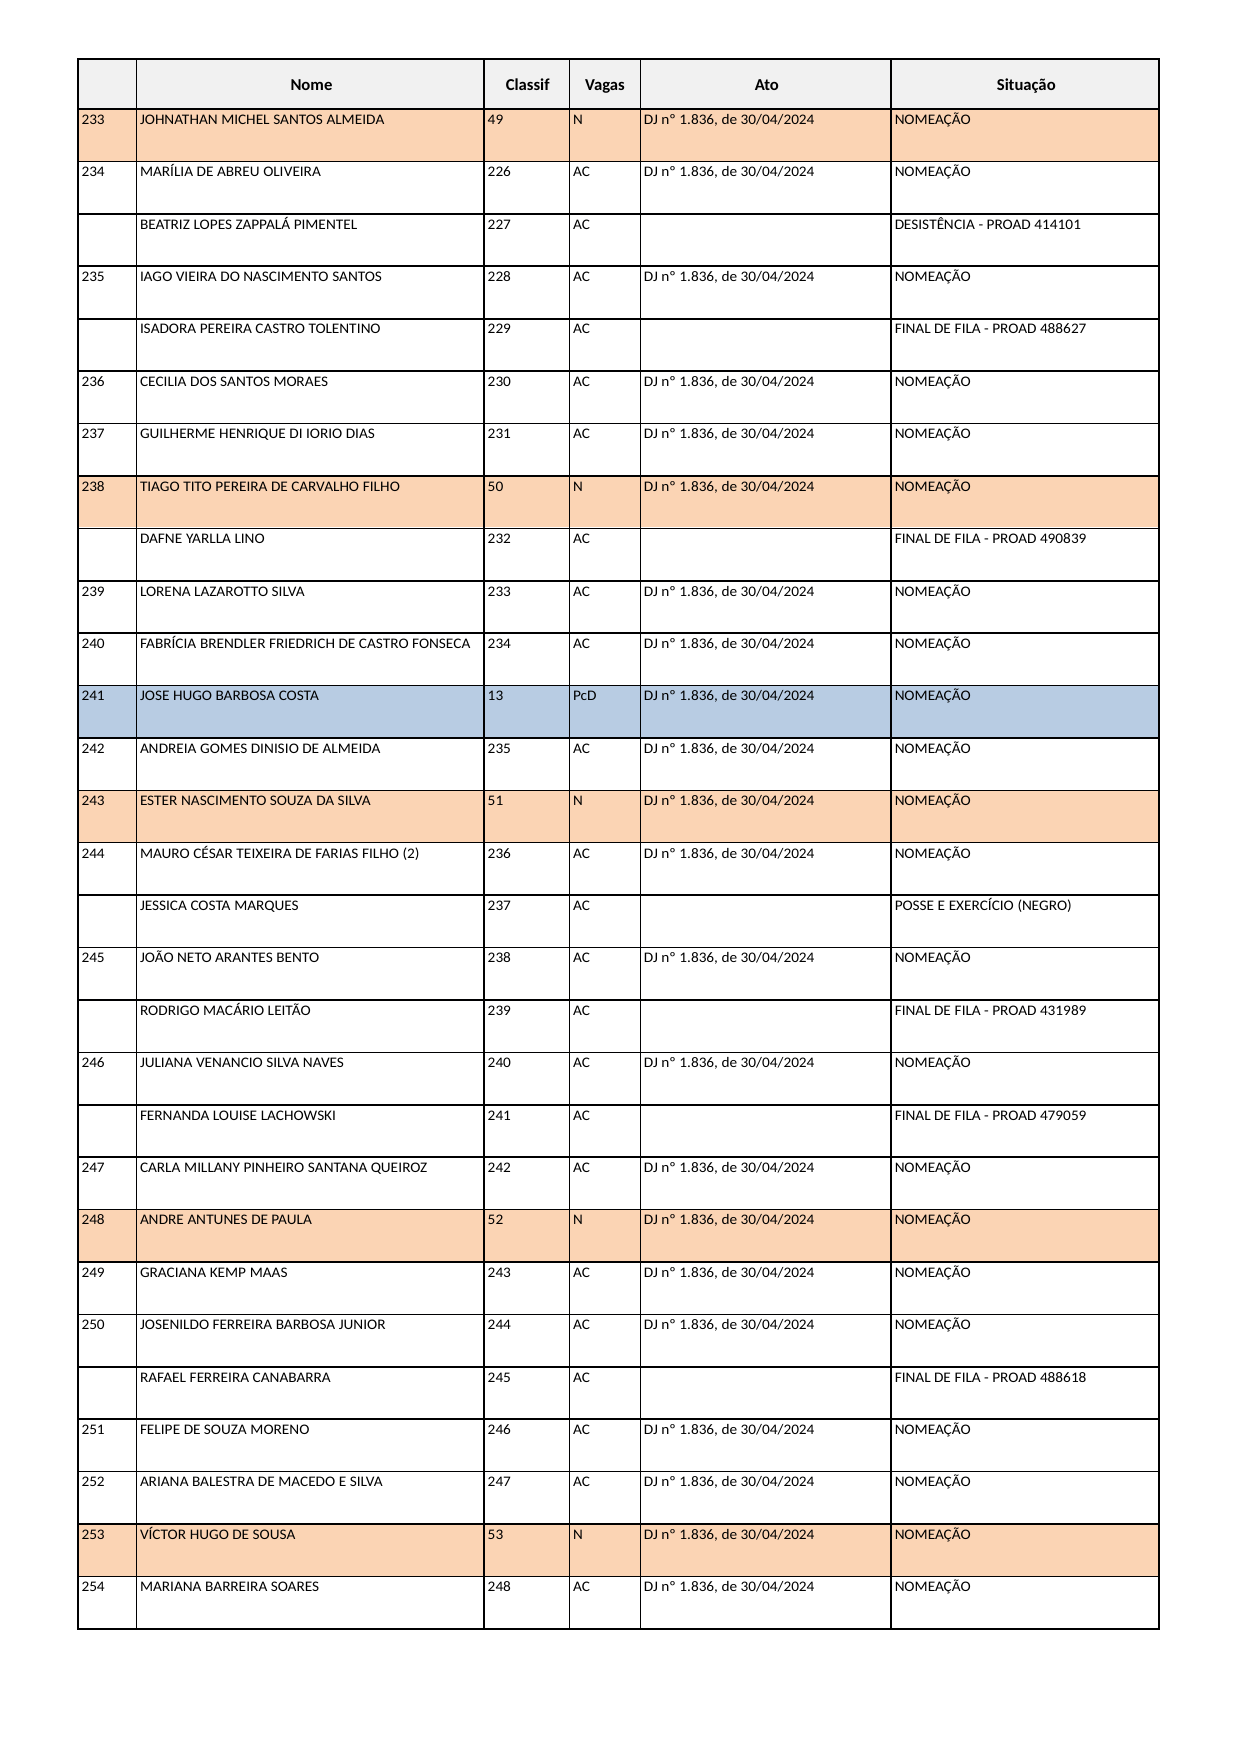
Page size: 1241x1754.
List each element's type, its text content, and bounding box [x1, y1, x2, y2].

table_cell JULIANA VENANCIO SILVA NAVES [137, 1053, 483, 1104]
table_cell 243 [79, 791, 136, 842]
table_cell 227 [485, 215, 569, 265]
table_cell ANDRE ANTUNES DE PAULA [137, 1210, 483, 1261]
table_cell NOMEAÇÃO [892, 634, 1158, 685]
table_cell [79, 1368, 136, 1418]
table_cell AC [570, 529, 640, 580]
table_cell AC [570, 267, 640, 318]
table_cell N [570, 791, 640, 842]
table_cell DJ nº 1.836, de 30/04/2024 [641, 1420, 890, 1471]
table_cell 232 [485, 529, 569, 580]
table_cell NOMEAÇÃO [892, 1210, 1158, 1261]
table_cell DJ nº 1.836, de 30/04/2024 [641, 424, 890, 475]
table_cell DESISTÊNCIA - PROAD 414101 [892, 215, 1158, 265]
table_cell AC [570, 1053, 640, 1104]
table_cell 241 [485, 1106, 569, 1156]
table_cell MARIANA BARREIRA SOARES [137, 1577, 483, 1628]
table_cell 234 [485, 634, 569, 685]
table_cell AC [570, 320, 640, 370]
table_cell 248 [485, 1577, 569, 1628]
table_cell 233 [79, 110, 136, 161]
table_cell AC [570, 1001, 640, 1051]
table_cell NOMEAÇÃO [892, 739, 1158, 789]
table_cell DJ nº 1.836, de 30/04/2024 [641, 110, 890, 161]
table_cell 251 [79, 1420, 136, 1471]
table_cell AC [570, 1158, 640, 1209]
table_cell 236 [79, 372, 136, 423]
table_cell [641, 1368, 890, 1418]
table_cell AC [570, 582, 640, 632]
table_cell FINAL DE FILA - PROAD 431989 [892, 1001, 1158, 1051]
table_cell [79, 1106, 136, 1156]
table_cell [641, 1106, 890, 1156]
table_cell DJ nº 1.836, de 30/04/2024 [641, 372, 890, 423]
table_cell JOSENILDO FERREIRA BARBOSA JUNIOR [137, 1315, 483, 1366]
table_cell 235 [485, 739, 569, 789]
table_cell ARIANA BALESTRA DE MACEDO E SILVA [137, 1472, 483, 1523]
table_cell IAGO VIEIRA DO NASCIMENTO SANTOS [137, 267, 483, 318]
table_cell DJ nº 1.836, de 30/04/2024 [641, 1315, 890, 1366]
table_cell 245 [79, 948, 136, 999]
table_cell NOMEAÇÃO [892, 843, 1158, 894]
table_cell AC [570, 1315, 640, 1366]
table_cell NOMEAÇÃO [892, 948, 1158, 999]
table_cell NOMEAÇÃO [892, 1420, 1158, 1471]
table_cell CARLA MILLANY PINHEIRO SANTANA QUEIROZ [137, 1158, 483, 1209]
table_cell DJ nº 1.836, de 30/04/2024 [641, 1158, 890, 1209]
table_cell DJ nº 1.836, de 30/04/2024 [641, 1210, 890, 1261]
table_header Classif [485, 60, 569, 108]
table_cell 244 [485, 1315, 569, 1366]
table_cell 252 [79, 1472, 136, 1523]
table_cell MAURO CÉSAR TEIXEIRA DE FARIAS FILHO (2) [137, 843, 483, 894]
table_cell 247 [79, 1158, 136, 1209]
table_cell AC [570, 1472, 640, 1523]
table_cell FINAL DE FILA - PROAD 488627 [892, 320, 1158, 370]
table_cell N [570, 1210, 640, 1261]
table_cell NOMEAÇÃO [892, 1577, 1158, 1628]
table_cell ISADORA PEREIRA CASTRO TOLENTINO [137, 320, 483, 370]
table_cell RODRIGO MACÁRIO LEITÃO [137, 1001, 483, 1051]
table_cell [79, 529, 136, 580]
table_cell 231 [485, 424, 569, 475]
table_cell DJ nº 1.836, de 30/04/2024 [641, 1472, 890, 1523]
table_cell DJ nº 1.836, de 30/04/2024 [641, 948, 890, 999]
table_cell 245 [485, 1368, 569, 1418]
table_cell NOMEAÇÃO [892, 582, 1158, 632]
table_cell AC [570, 162, 640, 213]
table_cell NOMEAÇÃO [892, 424, 1158, 475]
table_cell N [570, 477, 640, 527]
table_cell [641, 896, 890, 947]
table_cell AC [570, 843, 640, 894]
table_cell DJ nº 1.836, de 30/04/2024 [641, 1577, 890, 1628]
table_cell 236 [485, 843, 569, 894]
table_cell [79, 320, 136, 370]
table_cell AC [570, 372, 640, 423]
table_cell 249 [79, 1263, 136, 1313]
table_cell FINAL DE FILA - PROAD 490839 [892, 529, 1158, 580]
table_header Ato [641, 60, 890, 108]
table_cell DJ nº 1.836, de 30/04/2024 [641, 582, 890, 632]
table_cell N [570, 110, 640, 161]
table_cell DJ nº 1.836, de 30/04/2024 [641, 686, 890, 737]
table_cell ANDREIA GOMES DINISIO DE ALMEIDA [137, 739, 483, 789]
table_cell DJ nº 1.836, de 30/04/2024 [641, 634, 890, 685]
table_header [79, 60, 136, 108]
table_cell PcD [570, 686, 640, 737]
table_cell 253 [79, 1525, 136, 1576]
table_cell DJ nº 1.836, de 30/04/2024 [641, 739, 890, 789]
table_cell NOMEAÇÃO [892, 477, 1158, 527]
table_cell BEATRIZ LOPES ZAPPALÁ PIMENTEL [137, 215, 483, 265]
table_cell JOÃO NETO ARANTES BENTO [137, 948, 483, 999]
table_cell 242 [79, 739, 136, 789]
table_header Situação [892, 60, 1158, 108]
table_cell 241 [79, 686, 136, 737]
table_cell DJ nº 1.836, de 30/04/2024 [641, 477, 890, 527]
table_cell [79, 1001, 136, 1051]
table_cell 246 [485, 1420, 569, 1471]
table_cell AC [570, 1577, 640, 1628]
table_cell DJ nº 1.836, de 30/04/2024 [641, 162, 890, 213]
table_cell GUILHERME HENRIQUE DI IORIO DIAS [137, 424, 483, 475]
table_cell DAFNE YARLLA LINO [137, 529, 483, 580]
table_cell 53 [485, 1525, 569, 1576]
table_cell RAFAEL FERREIRA CANABARRA [137, 1368, 483, 1418]
table_cell 226 [485, 162, 569, 213]
table_cell ESTER NASCIMENTO SOUZA DA SILVA [137, 791, 483, 842]
table_cell [79, 215, 136, 265]
table_cell JOHNATHAN MICHEL SANTOS ALMEIDA [137, 110, 483, 161]
table_cell NOMEAÇÃO [892, 162, 1158, 213]
table_cell GRACIANA KEMP MAAS [137, 1263, 483, 1313]
table_cell [641, 529, 890, 580]
table_cell NOMEAÇÃO [892, 686, 1158, 737]
table_cell DJ nº 1.836, de 30/04/2024 [641, 843, 890, 894]
table_cell 228 [485, 267, 569, 318]
table_cell 52 [485, 1210, 569, 1261]
table_cell 51 [485, 791, 569, 842]
table_cell 240 [79, 634, 136, 685]
table_cell 242 [485, 1158, 569, 1209]
table_cell AC [570, 215, 640, 265]
table_cell NOMEAÇÃO [892, 1315, 1158, 1366]
table_cell AC [570, 424, 640, 475]
table_cell 240 [485, 1053, 569, 1104]
table_cell AC [570, 1263, 640, 1313]
table_cell 239 [79, 582, 136, 632]
table_cell NOMEAÇÃO [892, 791, 1158, 842]
table_header Vagas [570, 60, 640, 108]
table_cell FINAL DE FILA - PROAD 488618 [892, 1368, 1158, 1418]
table_cell LORENA LAZAROTTO SILVA [137, 582, 483, 632]
table_cell 238 [79, 477, 136, 527]
table_cell AC [570, 634, 640, 685]
table_cell NOMEAÇÃO [892, 1053, 1158, 1104]
table_cell NOMEAÇÃO [892, 372, 1158, 423]
table_cell DJ nº 1.836, de 30/04/2024 [641, 1053, 890, 1104]
table_cell AC [570, 739, 640, 789]
table_cell VÍCTOR HUGO DE SOUSA [137, 1525, 483, 1576]
table_cell [641, 320, 890, 370]
table_cell FERNANDA LOUISE LACHOWSKI [137, 1106, 483, 1156]
table_cell 13 [485, 686, 569, 737]
table_cell AC [570, 1420, 640, 1471]
table_cell 238 [485, 948, 569, 999]
table_cell AC [570, 1368, 640, 1418]
table_cell DJ nº 1.836, de 30/04/2024 [641, 267, 890, 318]
table_cell 239 [485, 1001, 569, 1051]
table_cell 247 [485, 1472, 569, 1523]
table_cell 237 [485, 896, 569, 947]
table_cell 250 [79, 1315, 136, 1366]
table_cell JESSICA COSTA MARQUES [137, 896, 483, 947]
table_cell 246 [79, 1053, 136, 1104]
table_cell 233 [485, 582, 569, 632]
table_cell MARÍLIA DE ABREU OLIVEIRA [137, 162, 483, 213]
table_cell 234 [79, 162, 136, 213]
table_cell N [570, 1525, 640, 1576]
table_header Nome [137, 60, 483, 108]
table_cell TIAGO TITO PEREIRA DE CARVALHO FILHO [137, 477, 483, 527]
table_cell POSSE E EXERCÍCIO (NEGRO) [892, 896, 1158, 947]
table_cell NOMEAÇÃO [892, 1263, 1158, 1313]
table_cell DJ nº 1.836, de 30/04/2024 [641, 1525, 890, 1576]
table_cell 243 [485, 1263, 569, 1313]
table_cell CECILIA DOS SANTOS MORAES [137, 372, 483, 423]
table_cell 49 [485, 110, 569, 161]
table_cell AC [570, 948, 640, 999]
table_cell 248 [79, 1210, 136, 1261]
table_cell NOMEAÇÃO [892, 1158, 1158, 1209]
table_cell DJ nº 1.836, de 30/04/2024 [641, 791, 890, 842]
table_cell NOMEAÇÃO [892, 110, 1158, 161]
table_cell 229 [485, 320, 569, 370]
table_cell FELIPE DE SOUZA MORENO [137, 1420, 483, 1471]
table_cell AC [570, 1106, 640, 1156]
table_cell 230 [485, 372, 569, 423]
table_cell FINAL DE FILA - PROAD 479059 [892, 1106, 1158, 1156]
table_cell 244 [79, 843, 136, 894]
table_cell NOMEAÇÃO [892, 1472, 1158, 1523]
table_cell JOSE HUGO BARBOSA COSTA [137, 686, 483, 737]
table_cell FABRÍCIA BRENDLER FRIEDRICH DE CASTRO FONSECA [137, 634, 483, 685]
table_cell 235 [79, 267, 136, 318]
table_cell 50 [485, 477, 569, 527]
table_cell NOMEAÇÃO [892, 267, 1158, 318]
table_cell DJ nº 1.836, de 30/04/2024 [641, 1263, 890, 1313]
table_cell AC [570, 896, 640, 947]
table_cell [79, 896, 136, 947]
table_cell [641, 215, 890, 265]
table_cell [641, 1001, 890, 1051]
table_cell 237 [79, 424, 136, 475]
table_cell 254 [79, 1577, 136, 1628]
table_cell NOMEAÇÃO [892, 1525, 1158, 1576]
